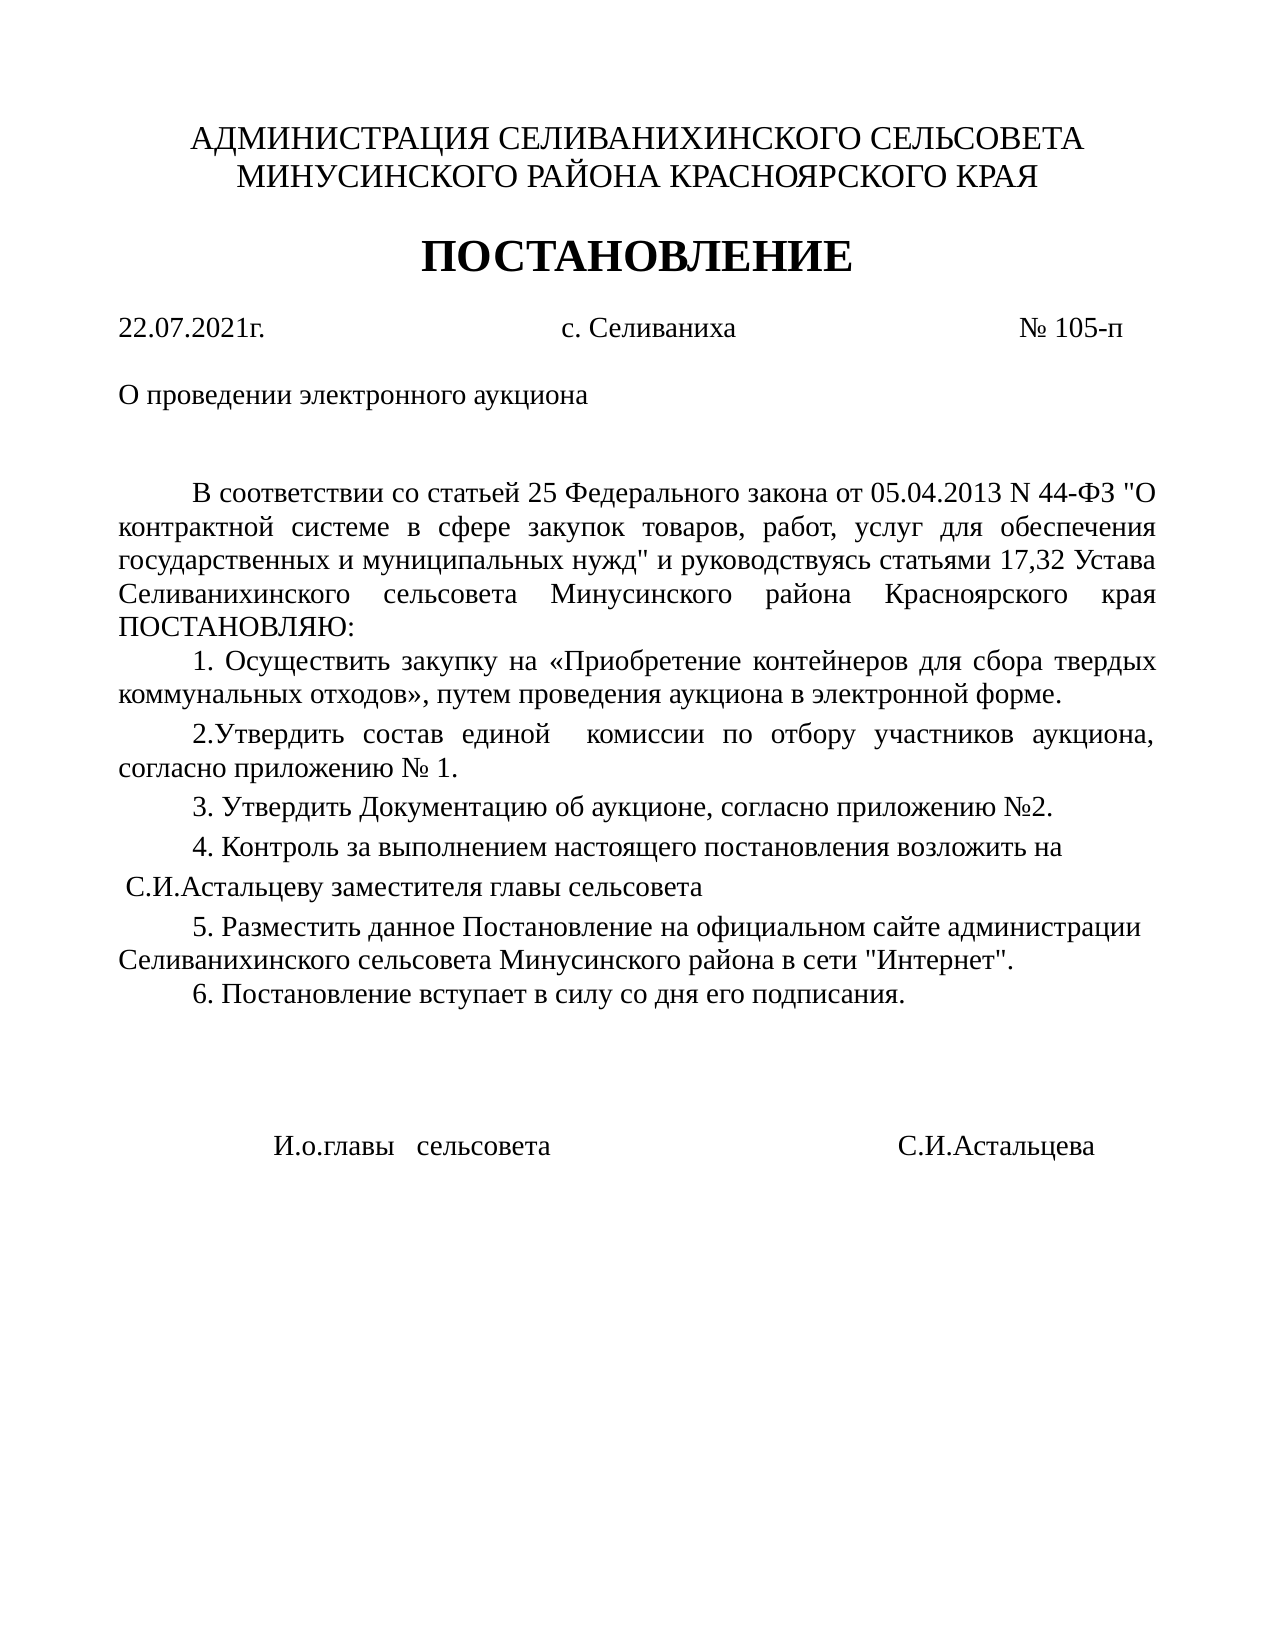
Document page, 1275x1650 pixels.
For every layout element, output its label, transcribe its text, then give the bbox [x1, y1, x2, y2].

text 1. Осуществить закупку на «Приобретение контейнеров для сбора твердых коммунальных отходов», путем проведения аукциона в электронной форме. [118, 643, 1157, 710]
text И.о.главы сельсовета С.И.Астальцева [118, 1128, 1157, 1161]
text МИНУСИНСКОГО РАЙОНА КРАСНОЯРСКОГО КРАЯ [118, 156, 1157, 195]
text 4. Контроль за выполнением настоящего постановления возложить на [118, 829, 1157, 863]
text O проведении электронного аукциона [118, 377, 1157, 410]
text В соответствии со статьей 25 Федерального закона от 05.04.2013 N 44-ФЗ "О контрактной системе в сфере закупок товаров, работ, услуг для обеспечения государственных и муниципальных нужд" и руководствуясь статьями 17,32 Устава Селиванихинского сельсовета Минусинского района Красноярского края ПОСТАНОВЛЯЮ: [118, 475, 1157, 643]
text 3. Утвердить Документацию об аукционе, согласно приложению №2. [118, 789, 1154, 823]
text ПОСТАНОВЛЕНИЕ [118, 228, 1157, 281]
text 22.07.2021г. с. Селиваниха № 105-п [118, 310, 1157, 343]
text 2.Утвердить состав единой комиссии по отбору участников аукциона, согласно приложению № 1. [118, 716, 1154, 783]
text АДМИНИСТРАЦИЯ СЕЛИВАНИХИНСКОГО СЕЛЬСОВЕТА [118, 118, 1157, 156]
text 5. Разместить данное Постановление на официальном сайте администрации Селиванихинского сельсовета Минусинского района в сети "Интернет". 6. Постановление вступает в силу со дня его подписания. [118, 909, 1157, 1009]
text С.И.Астальцеву заместителя главы сельсовета [118, 869, 1157, 903]
